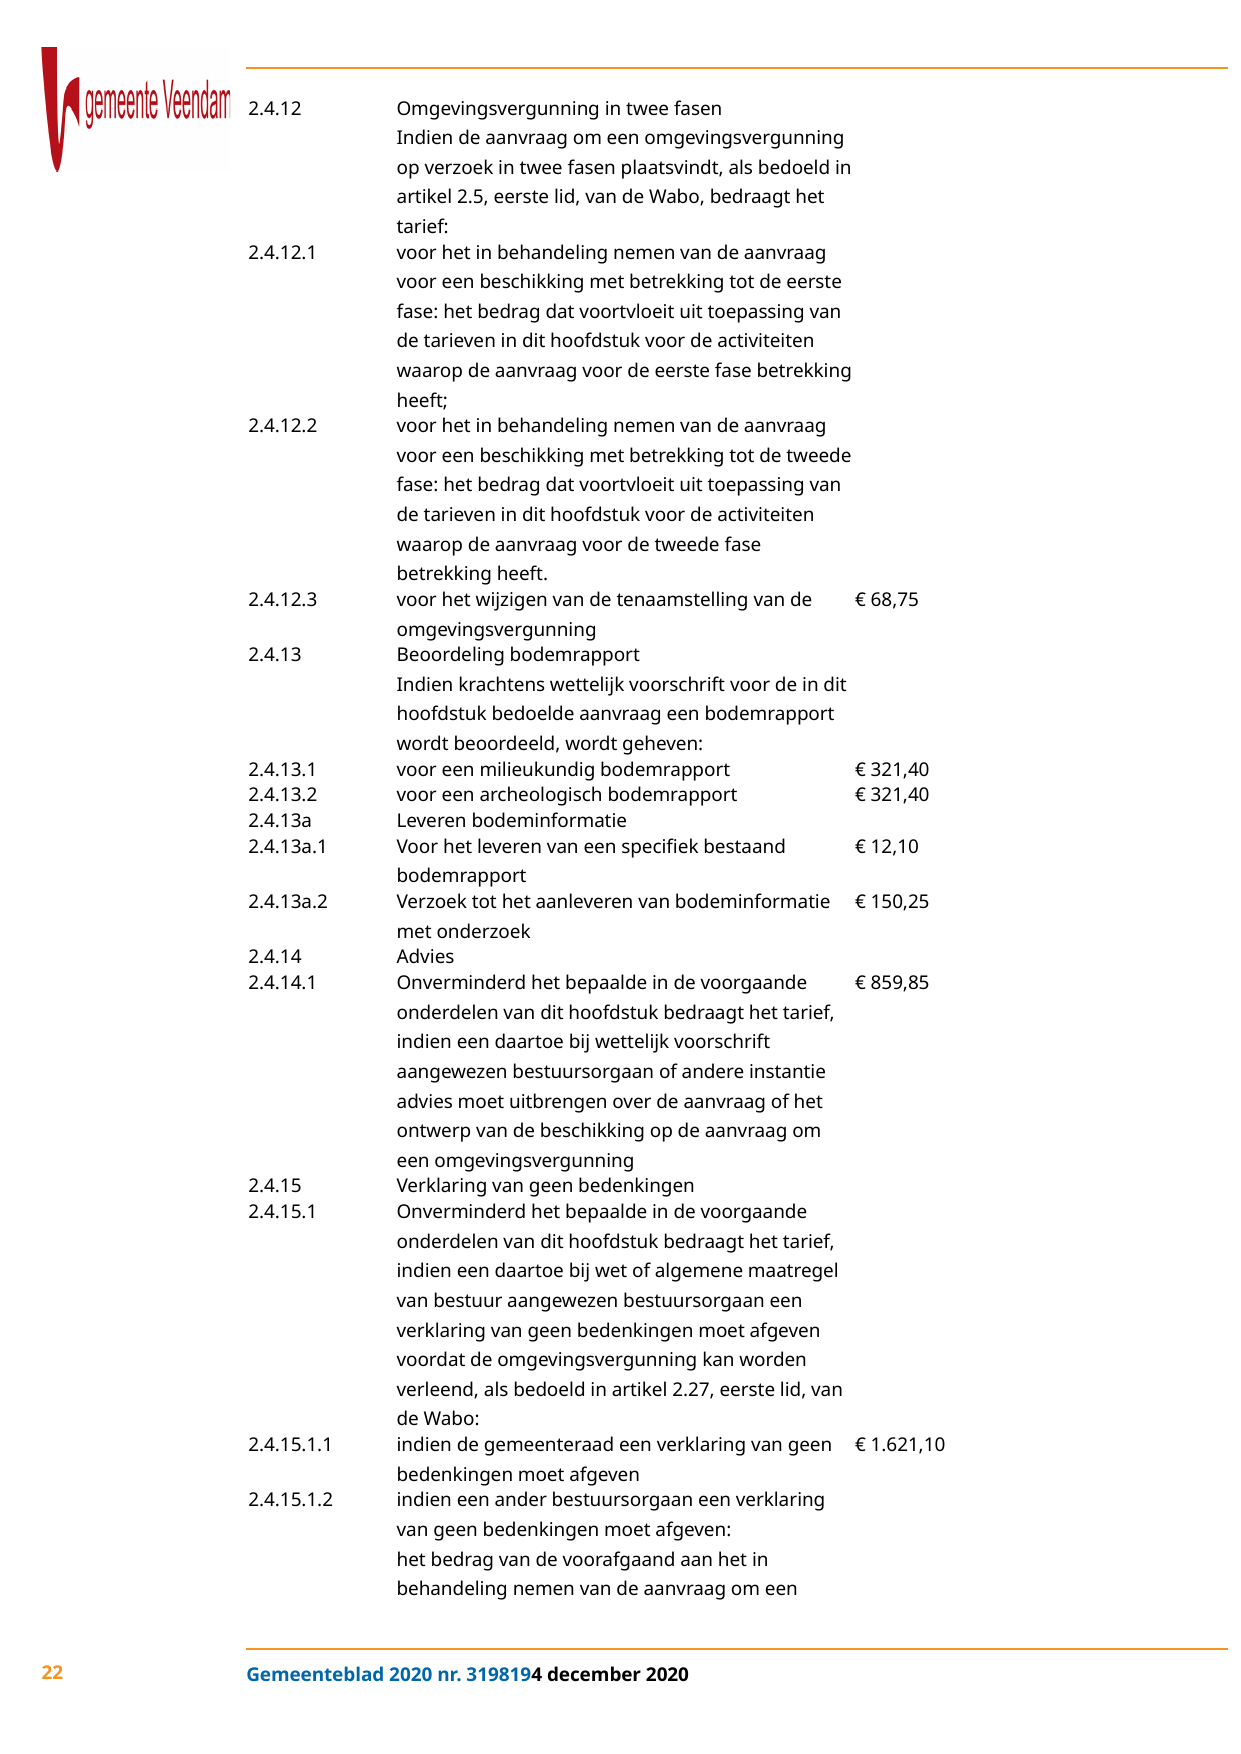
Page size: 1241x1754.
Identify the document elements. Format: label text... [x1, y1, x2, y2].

table_cell 2.4.12.2 [248, 413, 396, 586]
table_cell 2.4.13.2 [248, 782, 396, 807]
table_cell 2.4.15.1 [248, 1199, 396, 1431]
table_cell 2.4.15.1.1 [248, 1431, 396, 1487]
table_cell 2.4.13 [248, 641, 396, 756]
table_cell [855, 641, 1003, 756]
table_cell € 859,85 [855, 970, 1003, 1173]
table_cell 2.4.12.1 [248, 239, 396, 412]
table_cell 2.4.15 [248, 1173, 396, 1198]
table_cell Verzoek tot het aanleveren van bodeminformatie met onderzoek [396, 889, 855, 944]
table_cell € 321,40 [855, 782, 1003, 807]
table_cell [855, 1487, 1003, 1601]
table_cell voor het in behandeling nemen van de aanvraag voor een beschikking met betrekking tot de tweede fase: het bedrag dat voortvloeit uit toepassing van de tarieven in dit hoofdstuk voor de activiteiten waarop de aanvraag voor de tweede fase betrekking heeft. [396, 413, 855, 586]
table_cell [855, 239, 1003, 412]
table_cell € 321,40 [855, 756, 1003, 782]
table_cell Voor het leveren van een specifiek bestaand bodemrapport [396, 833, 855, 888]
table_cell indien een ander bestuursorgaan een verklaring van geen bedenkingen moet afgeven: het bedrag van de voorafgaand aan het in behandeling nemen van de aanvraag om een [396, 1487, 855, 1601]
table_cell Beoordeling bodemrapport Indien krachtens wettelijk voorschrift voor de in dit hoofdstuk bedoelde aanvraag een bodemrapport wordt beoordeeld, wordt geheven: [396, 641, 855, 756]
table_cell 2.4.14.1 [248, 970, 396, 1173]
table_cell voor het wijzigen van de tenaamstelling van de omgevingsvergunning [396, 586, 855, 641]
table_cell [855, 1199, 1003, 1431]
table_cell € 12,10 [855, 833, 1003, 888]
table_cell voor het in behandeling nemen van de aanvraag voor een beschikking met betrekking tot de eerste fase: het bedrag dat voortvloeit uit toepassing van de tarieven in dit hoofdstuk voor de activiteiten waarop de aanvraag voor de eerste fase betrekking heeft; [396, 239, 855, 412]
table_cell [855, 808, 1003, 833]
table_cell 2.4.13.1 [248, 756, 396, 782]
table_cell 2.4.13a.1 [248, 833, 396, 888]
table_cell 2.4.13a.2 [248, 889, 396, 944]
table_cell [855, 95, 1003, 239]
table_cell indien de gemeenteraad een verklaring van geen bedenkingen moet afgeven [396, 1431, 855, 1487]
table_cell [855, 413, 1003, 586]
table_cell € 150,25 [855, 889, 1003, 944]
table_cell 2.4.14 [248, 944, 396, 969]
table_cell Verklaring van geen bedenkingen [396, 1173, 855, 1198]
table_cell € 68,75 [855, 586, 1003, 641]
table_cell Advies [396, 944, 855, 969]
table_cell 2.4.13a [248, 808, 396, 833]
table_cell Onverminderd het bepaalde in de voorgaande onderdelen van dit hoofdstuk bedraagt het tarief, indien een daartoe bij wettelijk voorschrift aangewezen bestuursorgaan of andere instantie advies moet uitbrengen over de aanvraag of het ontwerp van de beschikking op de aanvraag om een omgevingsvergunning [396, 970, 855, 1173]
table_cell voor een archeologisch bodemrapport [396, 782, 855, 807]
picture [41, 47, 231, 172]
table_cell € 1.621,10 [855, 1431, 1003, 1487]
table_cell Leveren bodeminformatie [396, 808, 855, 833]
table_cell [855, 1173, 1003, 1198]
table_cell Onverminderd het bepaalde in de voorgaande onderdelen van dit hoofdstuk bedraagt het tarief, indien een daartoe bij wet of algemene maatregel van bestuur aangewezen bestuursorgaan een verklaring van geen bedenkingen moet afgeven voordat de omgevingsvergunning kan worden verleend, als bedoeld in artikel 2.27, eerste lid, van de Wabo: [396, 1199, 855, 1431]
table_cell 2.4.12.3 [248, 586, 396, 641]
table_cell voor een milieukundig bodemrapport [396, 756, 855, 782]
table_cell [855, 944, 1003, 969]
table_cell 2.4.15.1.2 [248, 1487, 396, 1601]
table_cell Omgevingsvergunning in twee fasen Indien de aanvraag om een omgevingsvergunning op verzoek in twee fasen plaatsvindt, als bedoeld in artikel 2.5, eerste lid, van de Wabo, bedraagt het tarief: [396, 95, 855, 239]
table_cell 2.4.12 [248, 95, 396, 239]
